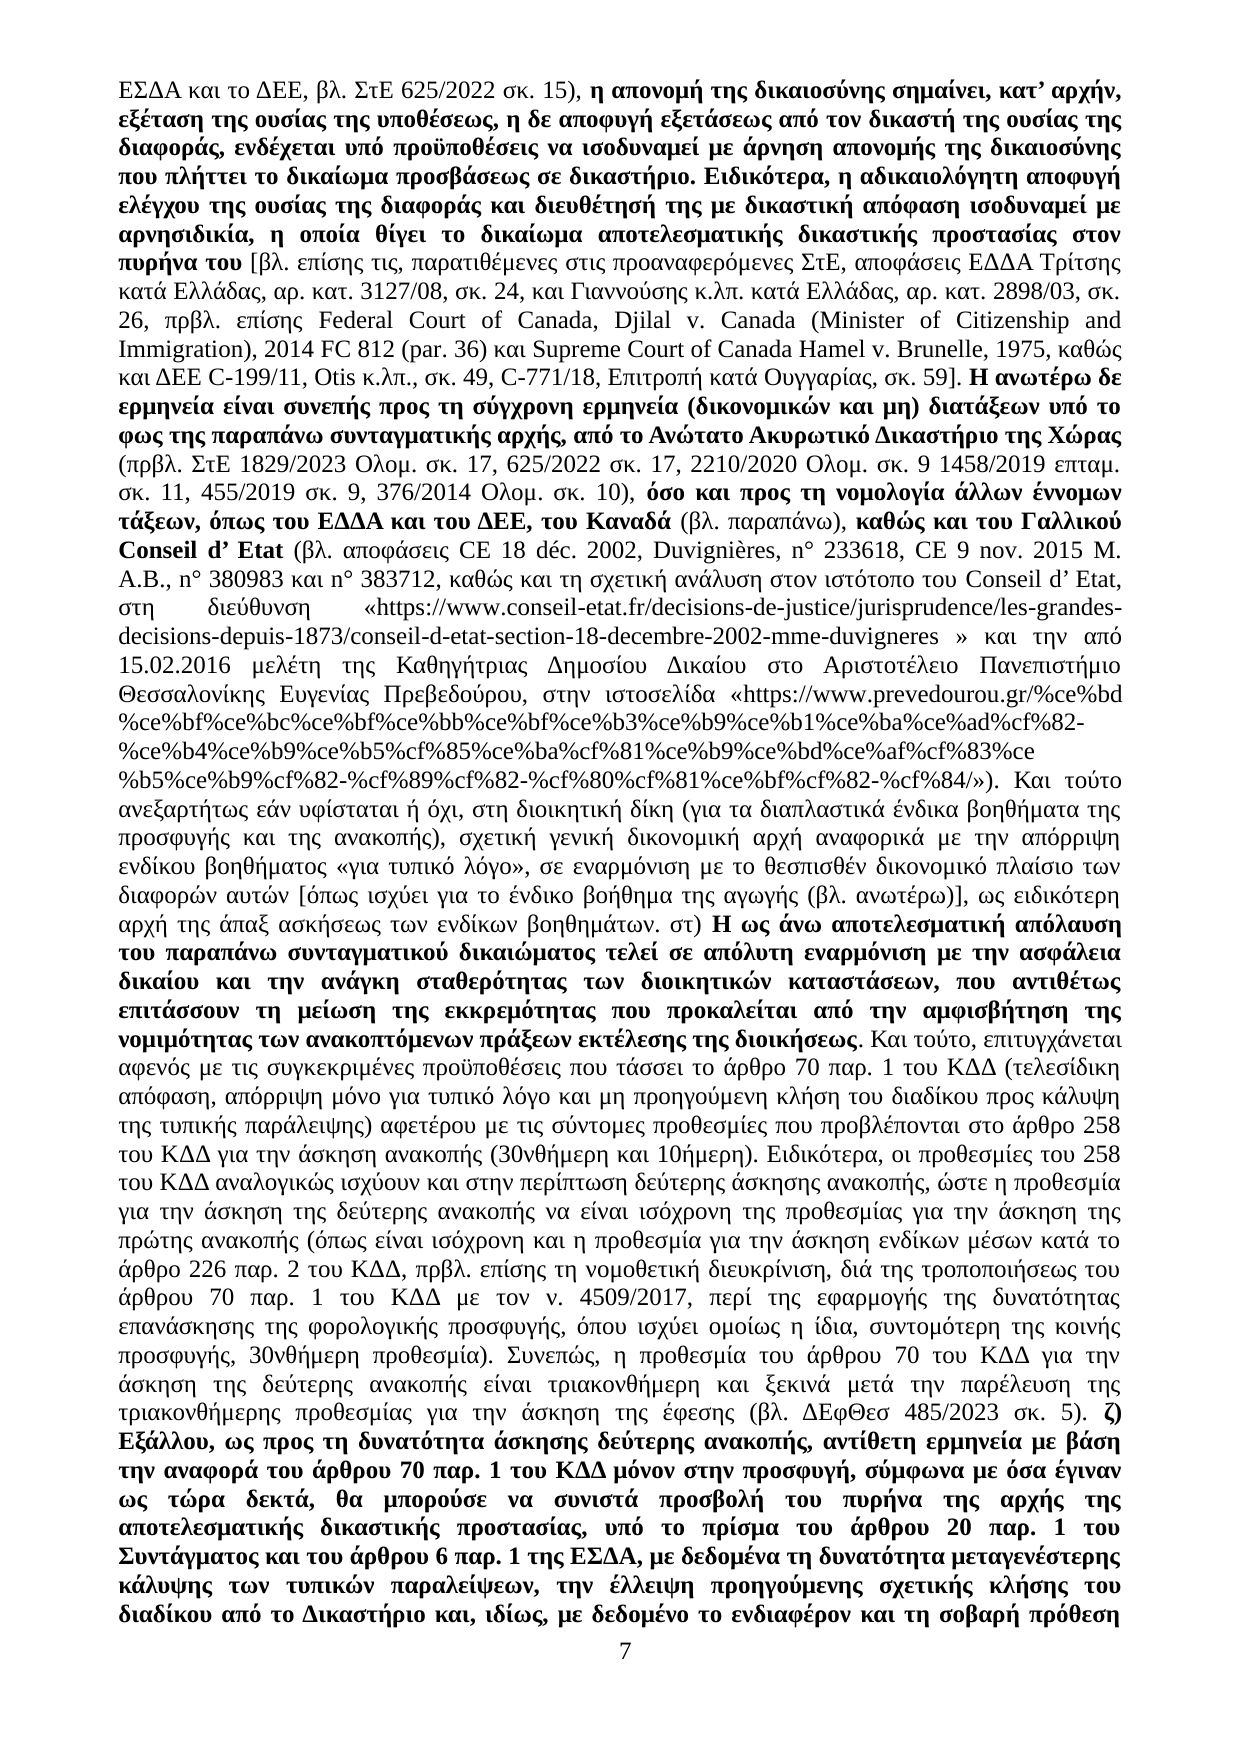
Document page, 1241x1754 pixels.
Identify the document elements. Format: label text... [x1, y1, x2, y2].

text ΕΣΔΑ και το ΔΕΕ, βλ. ΣτΕ 625/2022 σκ. 15), η απονομή της δικαιοσύνης σημαίνει, κατ’ αρχήν, εξέταση της ουσίας της υποθέσεως, η δε αποφυγή εξετάσεως από τον δικαστή της ουσίας της διαφοράς, ενδέχεται υπό προϋποθέσεις να ισοδυναμεί με άρνηση απονομής της δικαιοσύνης που πλήττει το δικαίωμα προσβάσεως σε δικαστήριο. Ειδικότερα, η αδικαιολόγητη αποφυγή ελέγχου της ουσίας της διαφοράς και διευθέτησή της με δικαστική απόφαση ισοδυναμεί με αρνησιδικία, η οποία θίγει το δικαίωμα αποτελεσματικής δικαστικής προστασίας στον πυρήνα του [βλ. επίσης τις, παρατιθέμενες στις προαναφερόμενες ΣτΕ, αποφάσεις ΕΔΔΑ Τρίτσης κατά Ελλάδας, αρ. κατ. 3127/08, σκ. 24, και Γιαννούσης κ.λπ. κατά Ελλάδας, αρ. κατ. 2898/03, σκ. 26, πρβλ. επίσης Federal Court of Canada, Djilal v. Canada (Minister of Citizenship and Immigration), 2014 FC 812 (par. 36) και Supreme Court of Canada Hamel v. Brunelle, 1975, καθώς και ΔΕΕ C-199/11, Otis κ.λπ., σκ. 49, C-771/18, Επιτροπή κατά Ουγγαρίας, σκ. 59]. Η ανωτέρω δε ερμηνεία είναι συνεπής προς τη σύγχρονη ερμηνεία (δικονομικών και μη) διατάξεων υπό το φως της παραπάνω συνταγματικής αρχής, από το Ανώτατο Ακυρωτικό Δικαστήριο της Χώρας (πρβλ. ΣτΕ 1829/2023 Ολομ. σκ. 17, 625/2022 σκ. 17, 2210/2020 Ολομ. σκ. 9 1458/2019 επταμ. σκ. 11, 455/2019 σκ. 9, 376/2014 Ολομ. σκ. 10), όσο και προς τη νομολογία άλλων έννομων τάξεων, όπως του ΕΔΔΑ και του ΔΕΕ, του Καναδά (βλ. παραπάνω), καθώς και του Γαλλικού Conseil d’ Etat (βλ. αποφάσεις CE 18 déc. 2002, Duvignières, n° 233618, CE 9 nov. 2015 M. A.B., n° 380983 και n° 383712, καθώς και τη σχετική ανάλυση στον ιστότοπο του Conseil d’ Etat, στη διεύθυνση «https://www.conseil-etat.fr/decisions-de-justice/jurisprudence/les-grandes-decisions-depuis-1873/conseil-d-etat-section-18-decembre-2002-mme-duvigneres » και την από 15.02.2016 μελέτη της Καθηγήτριας Δημοσίου Δικαίου στο Αριστοτέλειο Πανεπιστήμιο Θεσσαλονίκης Ευγενίας Πρεβεδούρου, στην ιστοσελίδα «https://www.prevedourou.gr/%ce%bd%ce%bf%ce%bc%ce%bf%ce%bb%ce%bf%ce%b3%ce%b9%ce%b1%ce%ba%ce%ad%cf%82-%ce%b4%ce%b9%ce%b5%cf%85%ce%ba%cf%81%ce%b9%ce%bd%ce%af%cf%83%ce%b5%ce%b9%cf%82-%cf%89%cf%82-%cf%80%cf%81%ce%bf%cf%82-%cf%84/»). Και τούτο ανεξαρτήτως εάν υφίσταται ή όχι, στη διοικητική δίκη (για τα διαπλαστικά ένδικα βοηθήματα της προσφυγής και της ανακοπής), σχετική γενική δικονομική αρχή αναφορικά με την απόρριψη ενδίκου βοηθήματος «για τυπικό λόγο», σε εναρμόνιση με το θεσπισθέν δικονομικό πλαίσιο των διαφορών αυτών [όπως ισχύει για το ένδικο βοήθημα της αγωγής (βλ. ανωτέρω)], ως ειδικότερη αρχή της άπαξ ασκήσεως των ενδίκων βοηθημάτων. στ) Η ως άνω αποτελεσματική απόλαυση του παραπάνω συνταγματικού δικαιώματος τελεί σε απόλυτη εναρμόνιση με την ασφάλεια δικαίου και την ανάγκη σταθερότητας των διοικητικών καταστάσεων, που αντιθέτως επιτάσσουν τη μείωση της εκκρεμότητας που προκαλείται από την αμφισβήτηση της νομιμότητας των ανακοπτόμενων πράξεων εκτέλεσης της διοικήσεως. Και τούτο, επιτυγχάνεται αφενός με τις συγκεκριμένες προϋποθέσεις που τάσσει το άρθρο 70 παρ. 1 του ΚΔΔ (τελεσίδικη απόφαση, απόρριψη μόνο για τυπικό λόγο και μη προηγούμενη κλήση του διαδίκου προς κάλυψη της τυπικής παράλειψης) αφετέρου με τις σύντομες προθεσμίες που προβλέπονται στο άρθρο 258 του ΚΔΔ για την άσκηση ανακοπής (30νθήμερη και 10ήμερη). Ειδικότερα, οι προθεσμίες του 258 του ΚΔΔ αναλογικώς ισχύουν και στην περίπτωση δεύτερης άσκησης ανακοπής, ώστε η προθεσμία για την άσκηση της δεύτερης ανακοπής να είναι ισόχρονη της προθεσμίας για την άσκηση της πρώτης ανακοπής (όπως είναι ισόχρονη και η προθεσμία για την άσκηση ενδίκων μέσων κατά το άρθρο 226 παρ. 2 του ΚΔΔ, πρβλ. επίσης τη νομοθετική διευκρίνιση, διά της τροποποιήσεως του άρθρου 70 παρ. 1 του ΚΔΔ με τον ν. 4509/2017, περί της εφαρμογής της δυνατότητας επανάσκησης της φορολογικής προσφυγής, όπου ισχύει ομοίως η ίδια, συντομότερη της κοινής προσφυγής, 30νθήμερη προθεσμία). Συνεπώς, η προθεσμία του άρθρου 70 του ΚΔΔ για την άσκηση της δεύτερης ανακοπής είναι τριακονθήμερη και ξεκινά μετά την παρέλευση της τριακονθήμερης προθεσμίας για την άσκηση της έφεσης (βλ. ΔΕφΘεσ 485/2023 σκ. 5). ζ) Εξάλλου, ως προς τη δυνατότητα άσκησης δεύτερης ανακοπής, αντίθετη ερμηνεία με βάση την αναφορά του άρθρου 70 παρ. 1 του ΚΔΔ μόνον στην προσφυγή, σύμφωνα με όσα έγιναν ως τώρα δεκτά, θα μπορούσε να συνιστά προσβολή του πυρήνα της αρχής της αποτελεσματικής δικαστικής προστασίας, υπό το πρίσμα του άρθρου 20 παρ. 1 του Συντάγματος και του άρθρου 6 παρ. 1 της ΕΣΔΑ, με δεδομένα τη δυνατότητα μεταγενέστερης κάλυψης των τυπικών παραλείψεων, την έλλειψη προηγούμενης σχετικής κλήσης του διαδίκου από το Δικαστήριο και, ιδίως, με δεδομένο το ενδιαφέρον και τη σοβαρή πρόθεση [118, 75, 1122, 1627]
